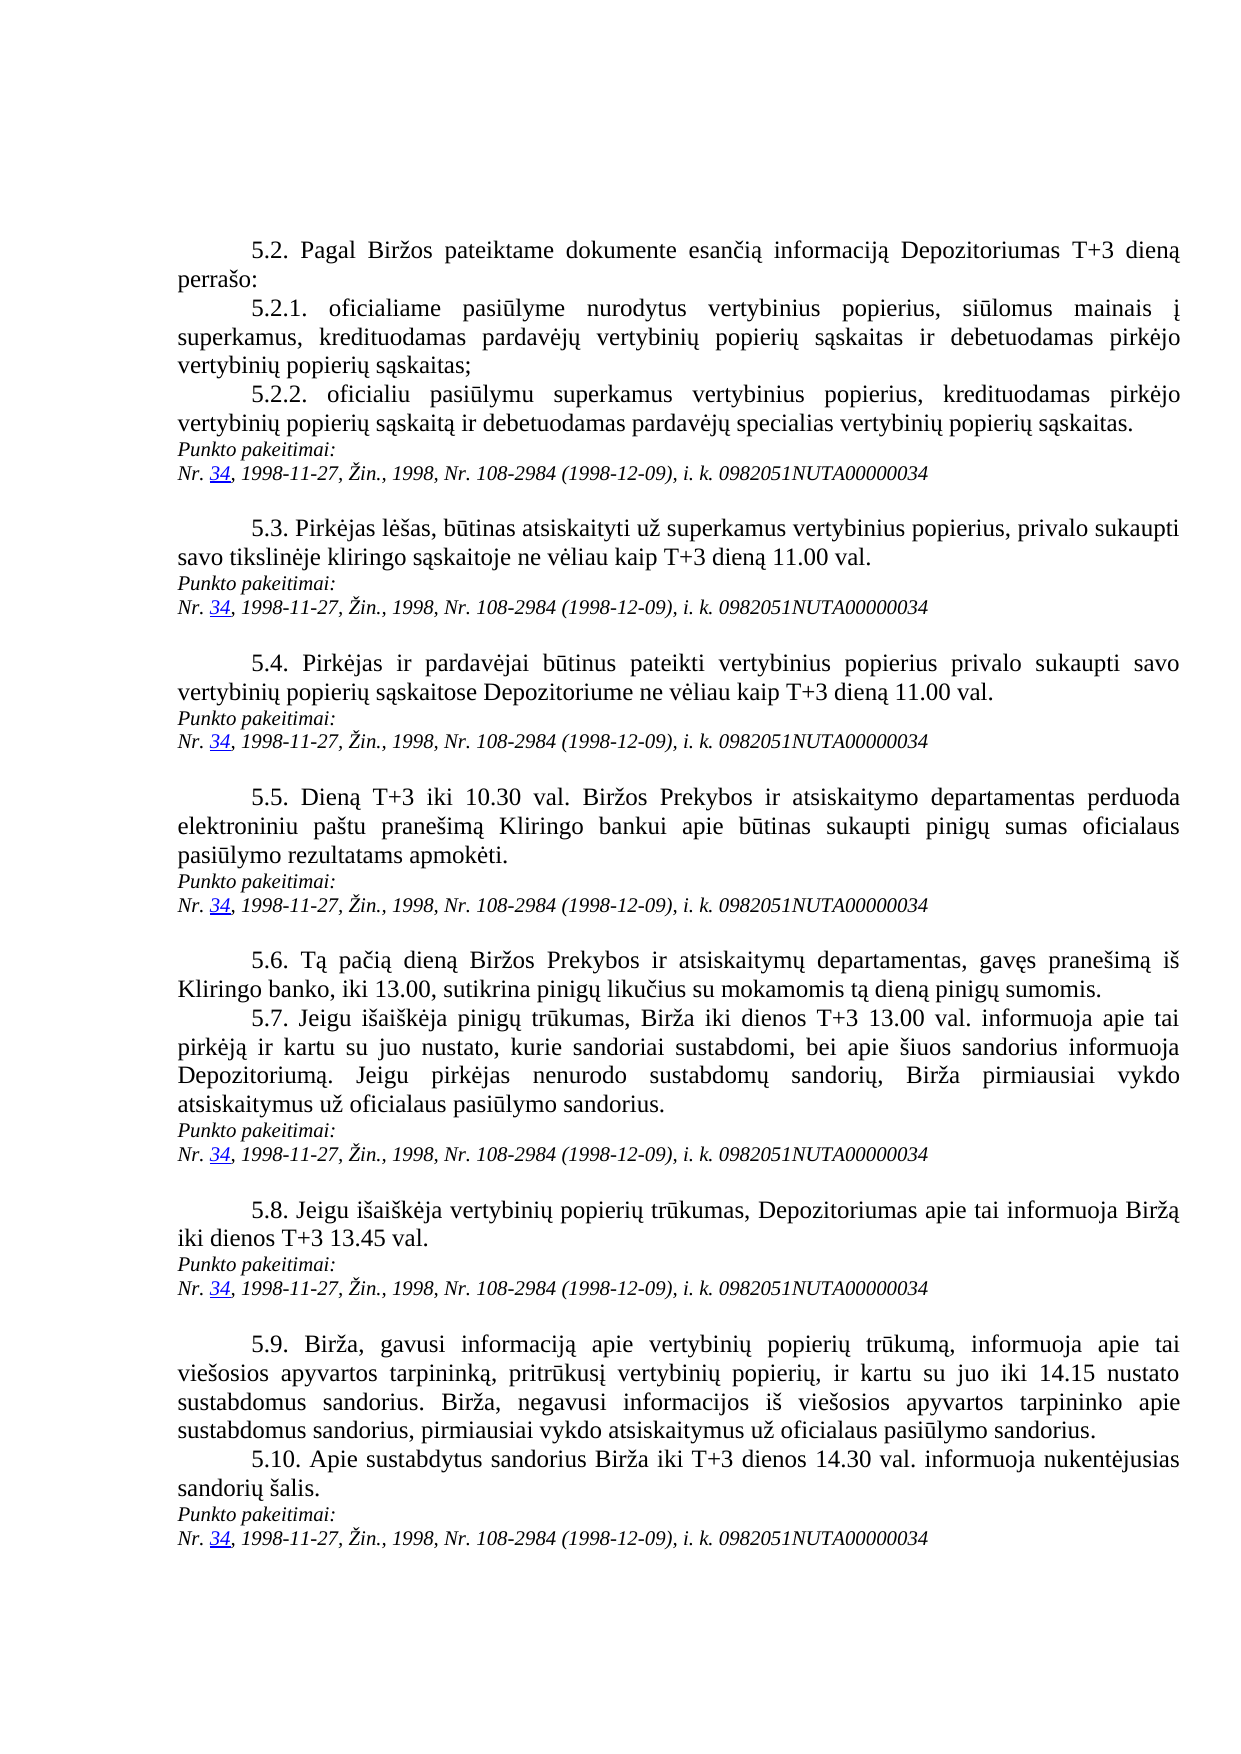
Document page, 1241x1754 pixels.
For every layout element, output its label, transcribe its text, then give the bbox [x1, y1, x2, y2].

text 5.9. Birža, gavusi informaciją apie vertybinių popierių trūkumą, informuoja apie tai viešosios apyvartos tarpininką, pritrūkusį vertybinių popierių, ir kartu su juo iki 14.15 nustato sustabdomus sandorius. Birža, negavusi informacijos iš viešosios apyvartos tarpininko apie sustabdomus sandorius, pirmiausiai vykdo atsiskaitymus už oficialaus pasiūlymo sandorius. [177, 1329, 1181, 1444]
text Nr. 34, 1998-11-27, Žin., 1998, Nr. 108-2984 (1998-12-09), i. k. 0982051NUTA00000034 [177, 893, 1181, 917]
text 5.2. Pagal Biržos pateiktame dokumente esančią informaciją Depozitoriumas T+3 dieną perrašo: [177, 235, 1181, 293]
text Punkto pakeitimai: [177, 571, 1181, 595]
text Nr. 34, 1998-11-27, Žin., 1998, Nr. 108-2984 (1998-12-09), i. k. 0982051NUTA00000034 [177, 729, 1181, 753]
text Punkto pakeitimai: [177, 705, 1181, 729]
text 5.4. Pirkėjas ir pardavėjai būtinus pateikti vertybinius popierius privalo sukaupti savo vertybinių popierių sąskaitose Depozitoriume ne vėliau kaip T+3 dieną 11.00 val. [177, 648, 1181, 705]
text Punkto pakeitimai: [177, 437, 1181, 461]
text Punkto pakeitimai: [177, 1252, 1181, 1276]
text Nr. 34, 1998-11-27, Žin., 1998, Nr. 108-2984 (1998-12-09), i. k. 0982051NUTA00000034 [177, 1276, 1181, 1300]
text Nr. 34, 1998-11-27, Žin., 1998, Nr. 108-2984 (1998-12-09), i. k. 0982051NUTA00000034 [177, 1526, 1181, 1550]
text Nr. 34, 1998-11-27, Žin., 1998, Nr. 108-2984 (1998-12-09), i. k. 0982051NUTA00000034 [177, 1142, 1181, 1166]
text Punkto pakeitimai: [177, 868, 1181, 893]
text Punkto pakeitimai: [177, 1118, 1181, 1142]
text 5.5. Dieną T+3 iki 10.30 val. Biržos Prekybos ir atsiskaitymo departamentas perduoda elektroniniu paštu pranešimą Kliringo bankui apie būtinas sukaupti pinigų sumas oficialaus pasiūlymo rezultatams apmokėti. [177, 782, 1181, 868]
text Nr. 34, 1998-11-27, Žin., 1998, Nr. 108-2984 (1998-12-09), i. k. 0982051NUTA00000034 [177, 595, 1181, 619]
text 5.8. Jeigu išaiškėja vertybinių popierių trūkumas, Depozitoriumas apie tai informuoja Biržą iki dienos T+3 13.45 val. [177, 1195, 1181, 1252]
text 5.6. Tą pačią dieną Biržos Prekybos ir atsiskaitymų departamentas, gavęs pranešimą iš Kliringo banko, iki 13.00, sutikrina pinigų likučius su mokamomis tą dieną pinigų sumomis. [177, 945, 1181, 1003]
text 5.2.2. oficialiu pasiūlymu superkamus vertybinius popierius, kredituodamas pirkėjo vertybinių popierių sąskaitą ir debetuodamas pardavėjų specialias vertybinių popierių sąskaitas. [177, 379, 1181, 437]
text Punkto pakeitimai: [177, 1502, 1181, 1526]
text 5.7. Jeigu išaiškėja pinigų trūkumas, Birža iki dienos T+3 13.00 val. informuoja apie tai pirkėją ir kartu su juo nustato, kurie sandoriai sustabdomi, bei apie šiuos sandorius informuoja Depozitoriumą. Jeigu pirkėjas nenurodo sustabdomų sandorių, Birža pirmiausiai vykdo atsiskaitymus už oficialaus pasiūlymo sandorius. [177, 1003, 1181, 1118]
text 5.10. Apie sustabdytus sandorius Birža iki T+3 dienos 14.30 val. informuoja nukentėjusias sandorių šalis. [177, 1444, 1181, 1502]
text 5.2.1. oficialiame pasiūlyme nurodytus vertybinius popierius, siūlomus mainais į superkamus, kredituodamas pardavėjų vertybinių popierių sąskaitas ir debetuodamas pirkėjo vertybinių popierių sąskaitas; [177, 293, 1181, 379]
text Nr. 34, 1998-11-27, Žin., 1998, Nr. 108-2984 (1998-12-09), i. k. 0982051NUTA00000034 [177, 461, 1181, 485]
text 5.3. Pirkėjas lėšas, būtinas atsiskaityti už superkamus vertybinius popierius, privalo sukaupti savo tikslinėje kliringo sąskaitoje ne vėliau kaip T+3 dieną 11.00 val. [177, 513, 1181, 571]
